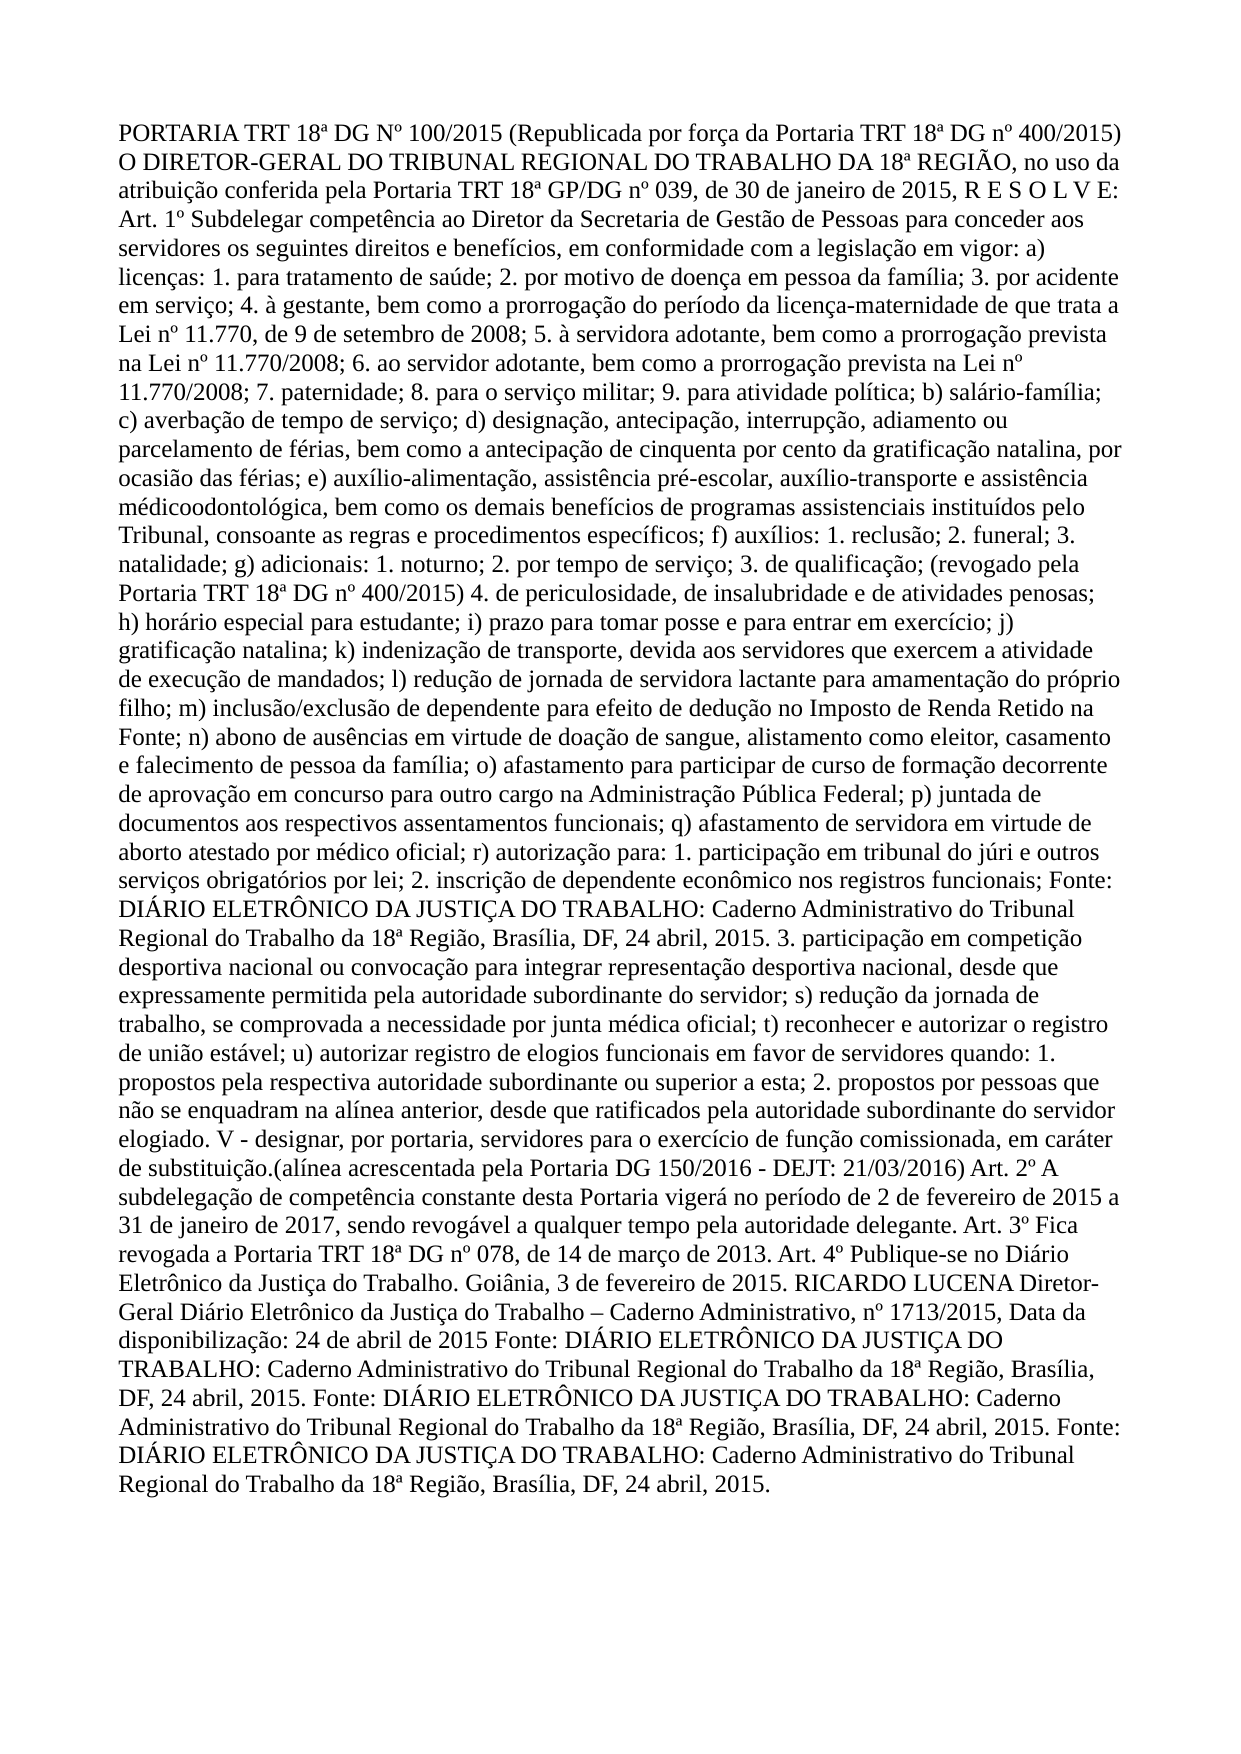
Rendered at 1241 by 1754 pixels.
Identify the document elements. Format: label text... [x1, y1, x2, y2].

text PORTARIA TRT 18ª DG Nº 100/2015 (Republicada por força da Portaria TRT 18ª DG nº 400/2015) O DIRETOR-GERAL DO TRIBUNAL REGIONAL DO TRABALHO DA 18ª REGIÃO, no uso da atribuição conferida pela Portaria TRT 18ª GP/DG nº 039, de 30 de janeiro de 2015, R E S O L V E: Art. 1º Subdelegar competência ao Diretor da Secretaria de Gestão de Pessoas para conceder aos servidores os seguintes direitos e benefícios, em conformidade com a legislação em vigor: a) licenças: 1. para tratamento de saúde; 2. por motivo de doença em pessoa da família; 3. por acidente em serviço; 4. à gestante, bem como a prorrogação do período da licença-maternidade de que trata a Lei nº 11.770, de 9 de setembro de 2008; 5. à servidora adotante, bem como a prorrogação prevista na Lei nº 11.770/2008; 6. ao servidor adotante, bem como a prorrogação prevista na Lei nº 11.770/2008; 7. paternidade; 8. para o serviço militar; 9. para atividade política; b) salário-família; c) averbação de tempo de serviço; d) designação, antecipação, interrupção, adiamento ou parcelamento de férias, bem como a antecipação de cinquenta por cento da gratificação natalina, por ocasião das férias; e) auxílio-alimentação, assistência pré-escolar, auxílio-transporte e assistência médicoodontológica, bem como os demais benefícios de programas assistenciais instituídos pelo Tribunal, consoante as regras e procedimentos específicos; f) auxílios: 1. reclusão; 2. funeral; 3. natalidade; g) adicionais: 1. noturno; 2. por tempo de serviço; 3. de qualificação; (revogado pela Portaria TRT 18ª DG nº 400/2015) 4. de periculosidade, de insalubridade e de atividades penosas; h) horário especial para estudante; i) prazo para tomar posse e para entrar em exercício; j) gratificação natalina; k) indenização de transporte, devida aos servidores que exercem a atividade de execução de mandados; l) redução de jornada de servidora lactante para amamentação do próprio filho; m) inclusão/exclusão de dependente para efeito de dedução no Imposto de Renda Retido na Fonte; n) abono de ausências em virtude de doação de sangue, alistamento como eleitor, casamento e falecimento de pessoa da família; o) afastamento para participar de curso de formação decorrente de aprovação em concurso para outro cargo na Administração Pública Federal; p) juntada de documentos aos respectivos assentamentos funcionais; q) afastamento de servidora em virtude de aborto atestado por médico oficial; r) autorização para: 1. participação em tribunal do júri e outros serviços obrigatórios por lei; 2. inscrição de dependente econômico nos registros funcionais; Fonte: DIÁRIO ELETRÔNICO DA JUSTIÇA DO TRABALHO: Caderno Administrativo do Tribunal Regional do Trabalho da 18ª Região, Brasília, DF, 24 abril, 2015. 3. participação em competição desportiva nacional ou convocação para integrar representação desportiva nacional, desde que expressamente permitida pela autoridade subordinante do servidor; s) redução da jornada de trabalho, se comprovada a necessidade por junta médica oficial; t) reconhecer e autorizar o registro de união estável; u) autorizar registro de elogios funcionais em favor de servidores quando: 1. propostos pela respectiva autoridade subordinante ou superior a esta; 2. propostos por pessoas que não se enquadram na alínea anterior, desde que ratificados pela autoridade subordinante do servidor elogiado. V - designar, por portaria, servidores para o exercício de função comissionada, em caráter de substituição.(alínea acrescentada pela Portaria DG 150/2016 - DEJT: 21/03/2016) Art. 2º A subdelegação de competência constante desta Portaria vigerá no período de 2 de fevereiro de 2015 a 31 de janeiro de 2017, sendo revogável a qualquer tempo pela autoridade delegante. Art. 3º Fica revogada a Portaria TRT 18ª DG nº 078, de 14 de março de 2013. Art. 4º Publique-se no Diário Eletrônico da Justiça do Trabalho. Goiânia, 3 de fevereiro de 2015. RICARDO LUCENA Diretor-Geral Diário Eletrônico da Justiça do Trabalho – Caderno Administrativo, nº 1713/2015, Data da disponibilização: 24 de abril de 2015 Fonte: DIÁRIO ELETRÔNICO DA JUSTIÇA DO TRABALHO: Caderno Administrativo do Tribunal Regional do Trabalho da 18ª Região, Brasília, DF, 24 abril, 2015. Fonte: DIÁRIO ELETRÔNICO DA JUSTIÇA DO TRABALHO: Caderno Administrativo do Tribunal Regional do Trabalho da 18ª Região, Brasília, DF, 24 abril, 2015. Fonte: DIÁRIO ELETRÔNICO DA JUSTIÇA DO TRABALHO: Caderno Administrativo do Tribunal Regional do Trabalho da 18ª Região, Brasília, DF, 24 abril, 2015. [118, 118, 1122, 1498]
